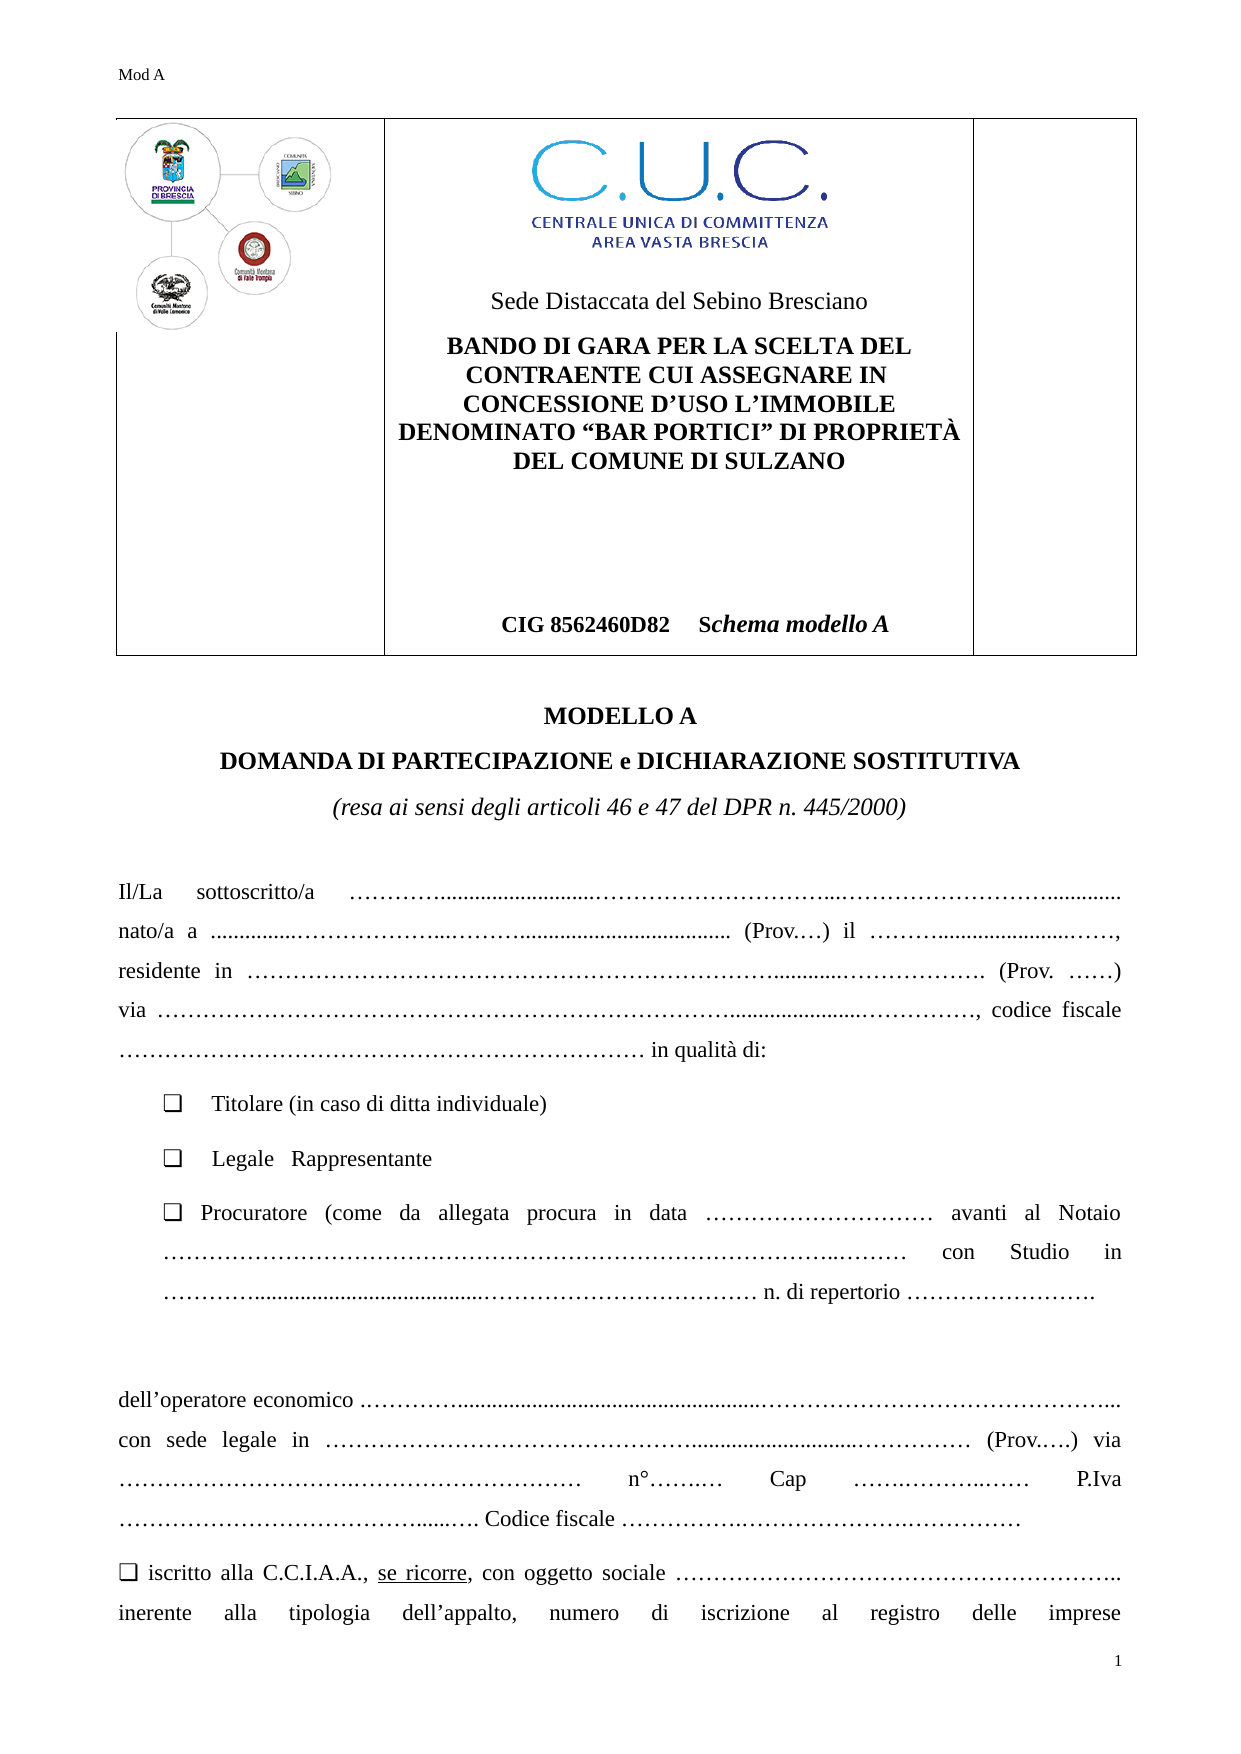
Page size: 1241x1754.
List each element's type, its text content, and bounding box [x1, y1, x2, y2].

text ❏ iscritto alla C.C.I.A.A., se ricorre, con oggetto sociale ………………………………………………….. inerente alla tipologia dell’appalto, numero di iscrizione al registro delle imprese [118, 1559, 1122, 1625]
text ❏ Legale Rappresentante [162, 1144, 1122, 1171]
text (resa ai sensi degli articoli 46 e 47 del DPR n. 445/2000) [118, 792, 1123, 821]
text Il/La sottoscritto/a …………...........................…………………………...………………………............. nato/a a ...............………………...………..................................... (Prov.…) il ……….......................……, residente in ……………………………………………………………............………………. (Prov. ……) via ………………………………………………………………….......................……………, codice fiscale …………………………………………………………… in qualità di: [118, 878, 1122, 1062]
text dell’operatore economico .………….....................................................………………………………………... con sede legale in ………………………………………….............................…………… (Prov.….) via ………………………….………………………… n°…….… Cap …….………..…… P.Iva …………………………………......…. Codice fiscale …………….………………….…………… [118, 1386, 1122, 1531]
subtitle DOMANDA DI PARTECIPAZIONE e DICHIARAZIONE SOSTITUTIVA [118, 746, 1122, 775]
text ❏ Titolare (in caso di ditta individuale) [162, 1090, 1122, 1117]
table_header Sede Distaccata del Sebino Bresciano BANDO DI GARA PER LA SCELTA DEL CONTRAENTE CUI ASSEGNARE IN CONCESSIONE D’USO L’IMMOBILE DENOMINATO “BAR PORTICI” DI PROPRIETÀ DEL COMUNE DI SULZANO CIG 8562460D82 Schema modello A [385, 119, 973, 654]
table_header [974, 119, 1136, 654]
table_header [117, 119, 384, 654]
subtitle MODELLO A [118, 701, 1122, 730]
text ❏ Procuratore (come da allegata procura in data ………………………… avanti al Notaio ……………………………………………………………………………..……… con Studio in …………........................................……………………………… n. di repertorio ……………………. [162, 1199, 1122, 1304]
